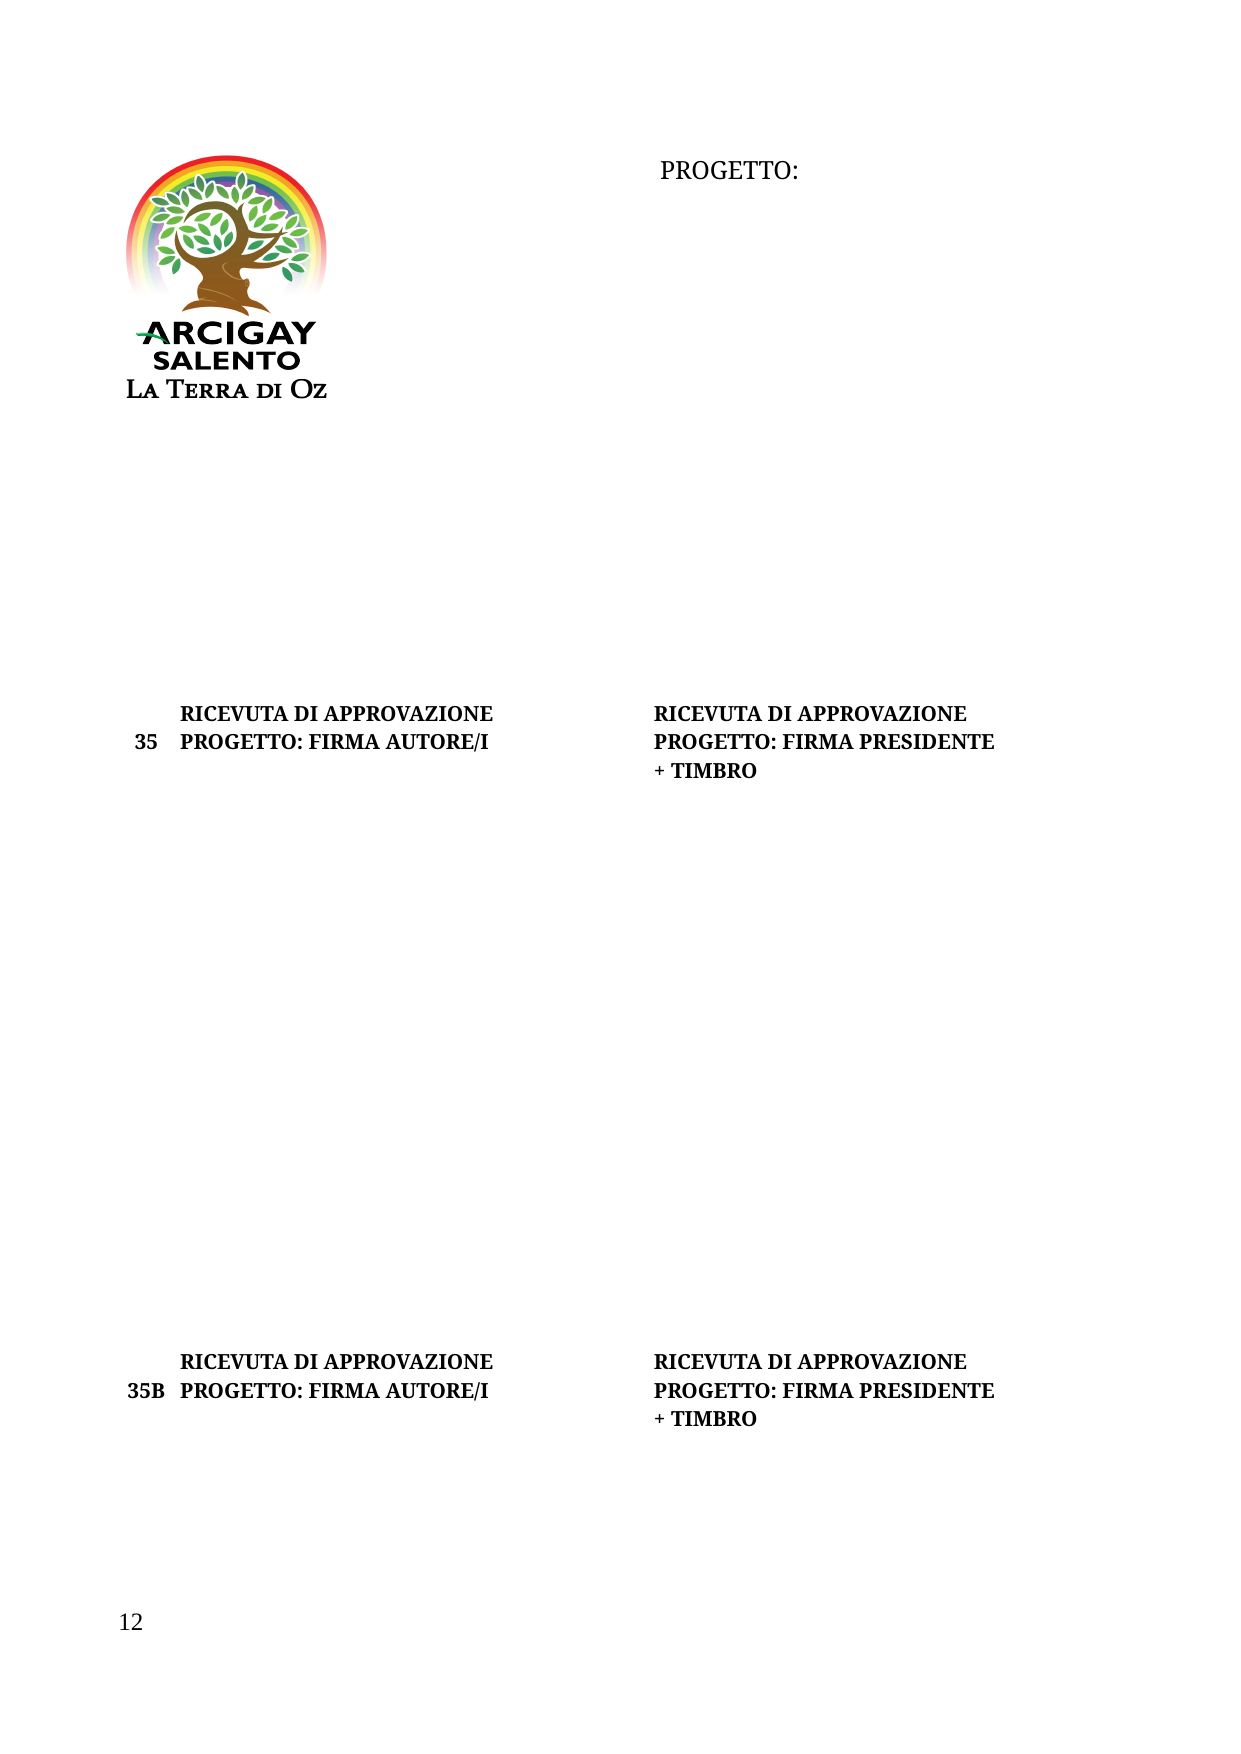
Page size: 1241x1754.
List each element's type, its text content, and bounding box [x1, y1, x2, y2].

table_cell 35 [118, 693, 174, 790]
table_cell 35B [118, 1342, 174, 1438]
table_cell [118, 483, 174, 693]
table_cell [648, 1439, 1122, 1564]
table_cell RICEVUTA DI APPROVAZIONE PROGETTO: FIRMA AUTORE/I [174, 1342, 648, 1438]
table_cell [118, 790, 174, 1342]
table_cell [174, 1439, 648, 1564]
table_cell RICEVUTA DI APPROVAZIONE PROGETTO: FIRMA PRESIDENTE + TIMBRO [648, 1342, 1122, 1438]
table_cell RICEVUTA DI APPROVAZIONE PROGETTO: FIRMA AUTORE/I [174, 693, 648, 790]
table_cell [648, 790, 1122, 1342]
table_cell [174, 483, 1122, 693]
table_cell [118, 1439, 174, 1564]
table_cell RICEVUTA DI APPROVAZIONE PROGETTO: FIRMA PRESIDENTE + TIMBRO [648, 693, 1122, 790]
table_cell [174, 790, 648, 1342]
picture [123, 152, 329, 414]
